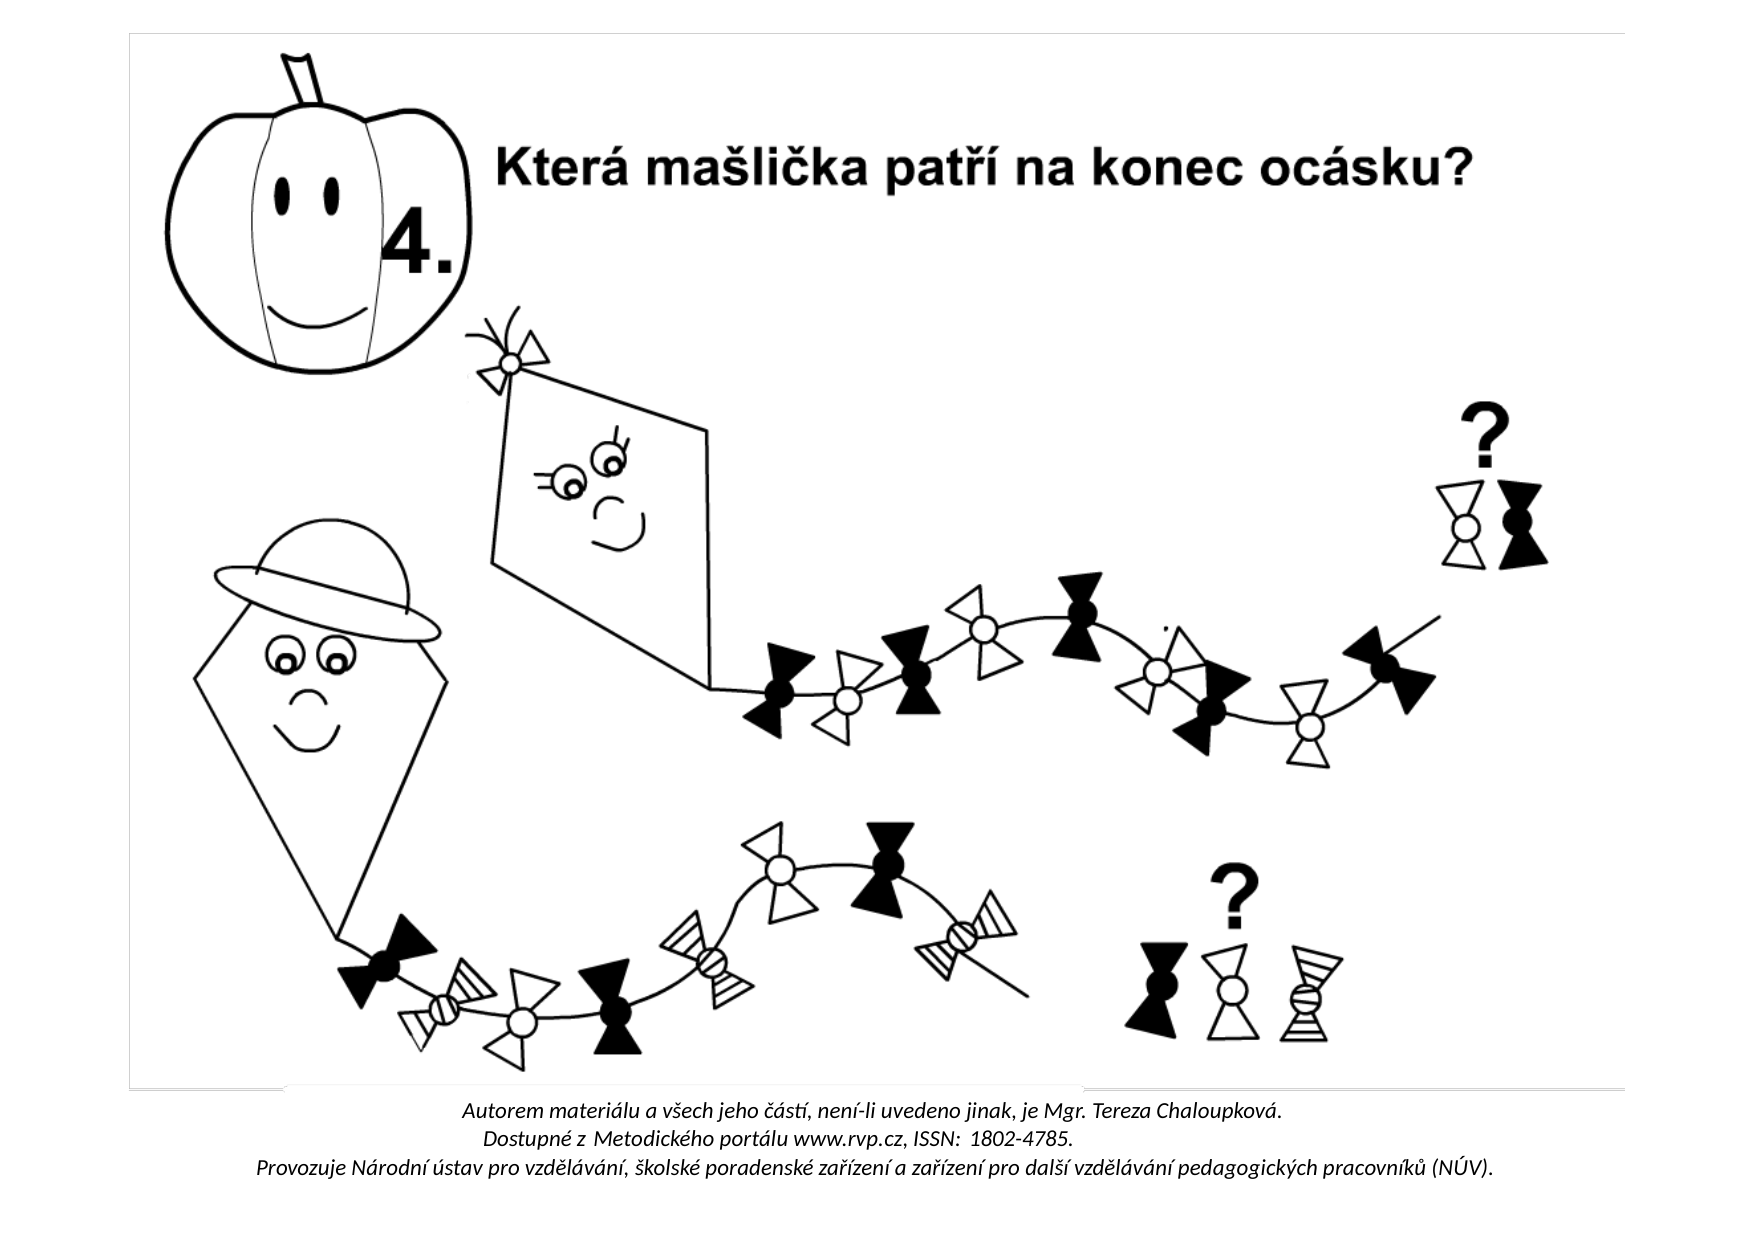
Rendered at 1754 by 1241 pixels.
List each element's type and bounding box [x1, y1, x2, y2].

picture [128, 32, 1625, 1093]
